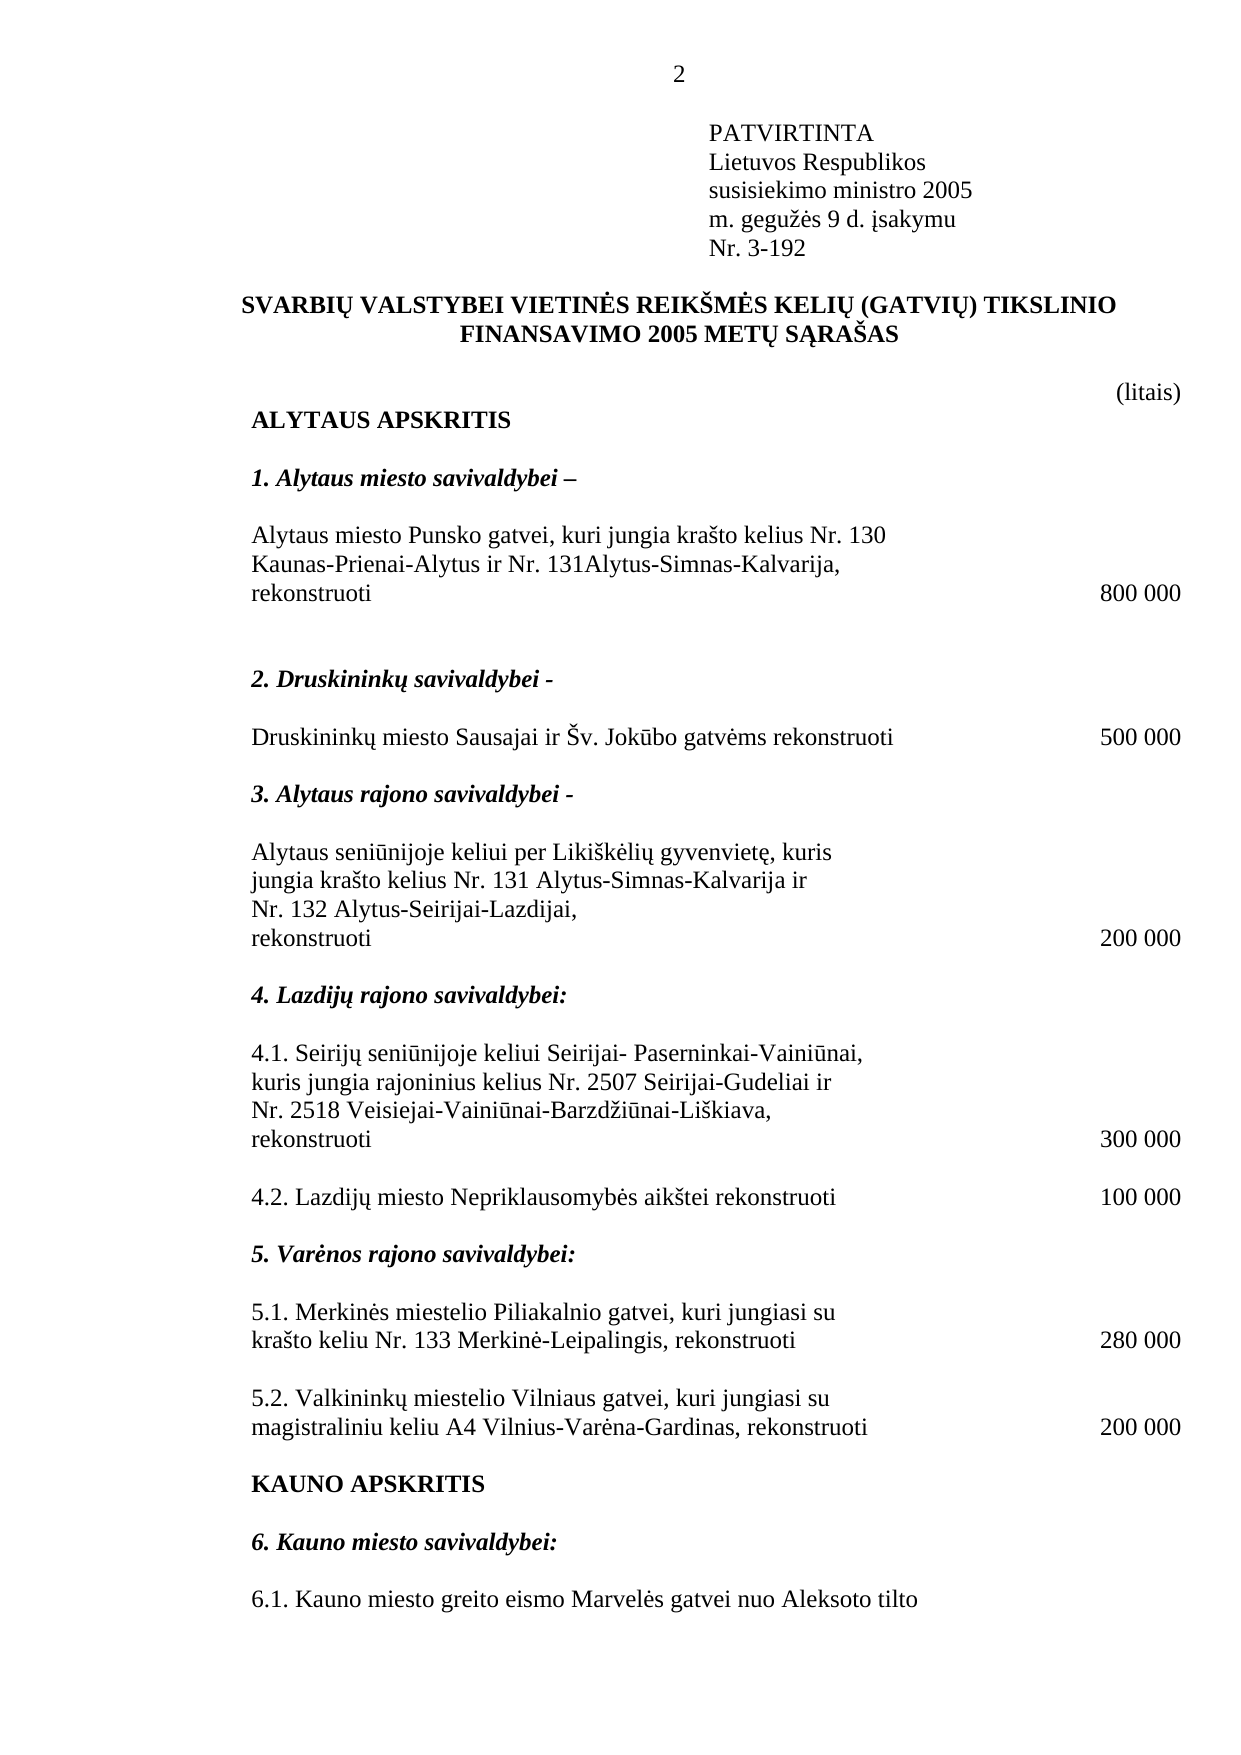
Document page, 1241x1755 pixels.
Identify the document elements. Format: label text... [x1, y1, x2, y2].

text 6. Kauno miesto savivaldybei: [177, 1527, 1181, 1556]
text jungia krašto kelius Nr. 131 Alytus-Simnas-Kalvarija ir [177, 866, 1181, 894]
text Alytaus seniūnijoje keliui per Likiškėlių gyvenvietę, kuris [177, 837, 1181, 866]
text 4.1. Seirijų seniūnijoje keliui Seirijai- Paserninkai-Vainiūnai, [177, 1038, 1181, 1067]
text PATVIRTINTA [709, 118, 1181, 147]
text magistraliniu keliu A4 Vilnius-Varėna-Gardinas, rekonstruoti 200 000 [177, 1412, 1181, 1441]
text 4. Lazdijų rajono savivaldybei: [177, 981, 1181, 1009]
text KAUNO APSKRITIS [177, 1469, 1181, 1498]
text 6.1. Kauno miesto greito eismo Marvelės gatvei nuo Aleksoto tilto [177, 1584, 1181, 1613]
text Lietuvos Respublikos [177, 147, 1181, 176]
text rekonstruoti 300 000 [177, 1124, 1181, 1153]
text 5.1. Merkinės miestelio Piliakalnio gatvei, kuri jungiasi su [177, 1297, 1181, 1326]
text 3. Alytaus rajono savivaldybei - [177, 779, 1181, 808]
text Nr. 2518 Veisiejai-Vainiūnai-Barzdžiūnai-Liškiava, [177, 1096, 1181, 1124]
text Druskininkų miesto Sausajai ir Šv. Jokūbo gatvėms rekonstruoti 500 000 [177, 722, 1181, 751]
text Kaunas-Prienai-Alytus ir Nr. 131Alytus-Simnas-Kalvarija, [177, 549, 1181, 578]
text Nr. 3-192 [177, 233, 1181, 262]
text rekonstruoti 800 000 [177, 578, 1181, 607]
text 5. Varėnos rajono savivaldybei: [177, 1239, 1181, 1268]
text 1. Alytaus miesto savivaldybei – [177, 463, 1181, 492]
text 4.2. Lazdijų miesto Nepriklausomybės aikštei rekonstruoti 100 000 [177, 1182, 1181, 1211]
text rekonstruoti 200 000 [177, 923, 1181, 952]
text Alytaus miesto Punsko gatvei, kuri jungia krašto kelius Nr. 130 [177, 521, 1181, 549]
text 5.2. Valkininkų miestelio Vilniaus gatvei, kuri jungiasi su [177, 1383, 1181, 1412]
text krašto keliu Nr. 133 Merkinė-Leipalingis, rekonstruoti 280 000 [177, 1326, 1181, 1354]
text Nr. 132 Alytus-Seirijai-Lazdijai, [177, 894, 1181, 923]
text m. gegužės 9 d. įsakymu [177, 204, 1181, 233]
text ALYTAUS APSKRITIS [177, 406, 1181, 434]
text kuris jungia rajoninius kelius Nr. 2507 Seirijai-Gudeliai ir [177, 1067, 1181, 1096]
text 2. Druskininkų savivaldybei - [177, 664, 1181, 693]
text (litais) [177, 377, 1181, 406]
text susisiekimo ministro 2005 [177, 176, 1181, 204]
text SVARBIŲ VALSTYBEI VIETINĖS REIKŠMĖS KELIŲ (GATVIŲ) TIKSLINIO FINANSAVIMO 2005 METŲ SĄRAŠAS [177, 291, 1181, 348]
